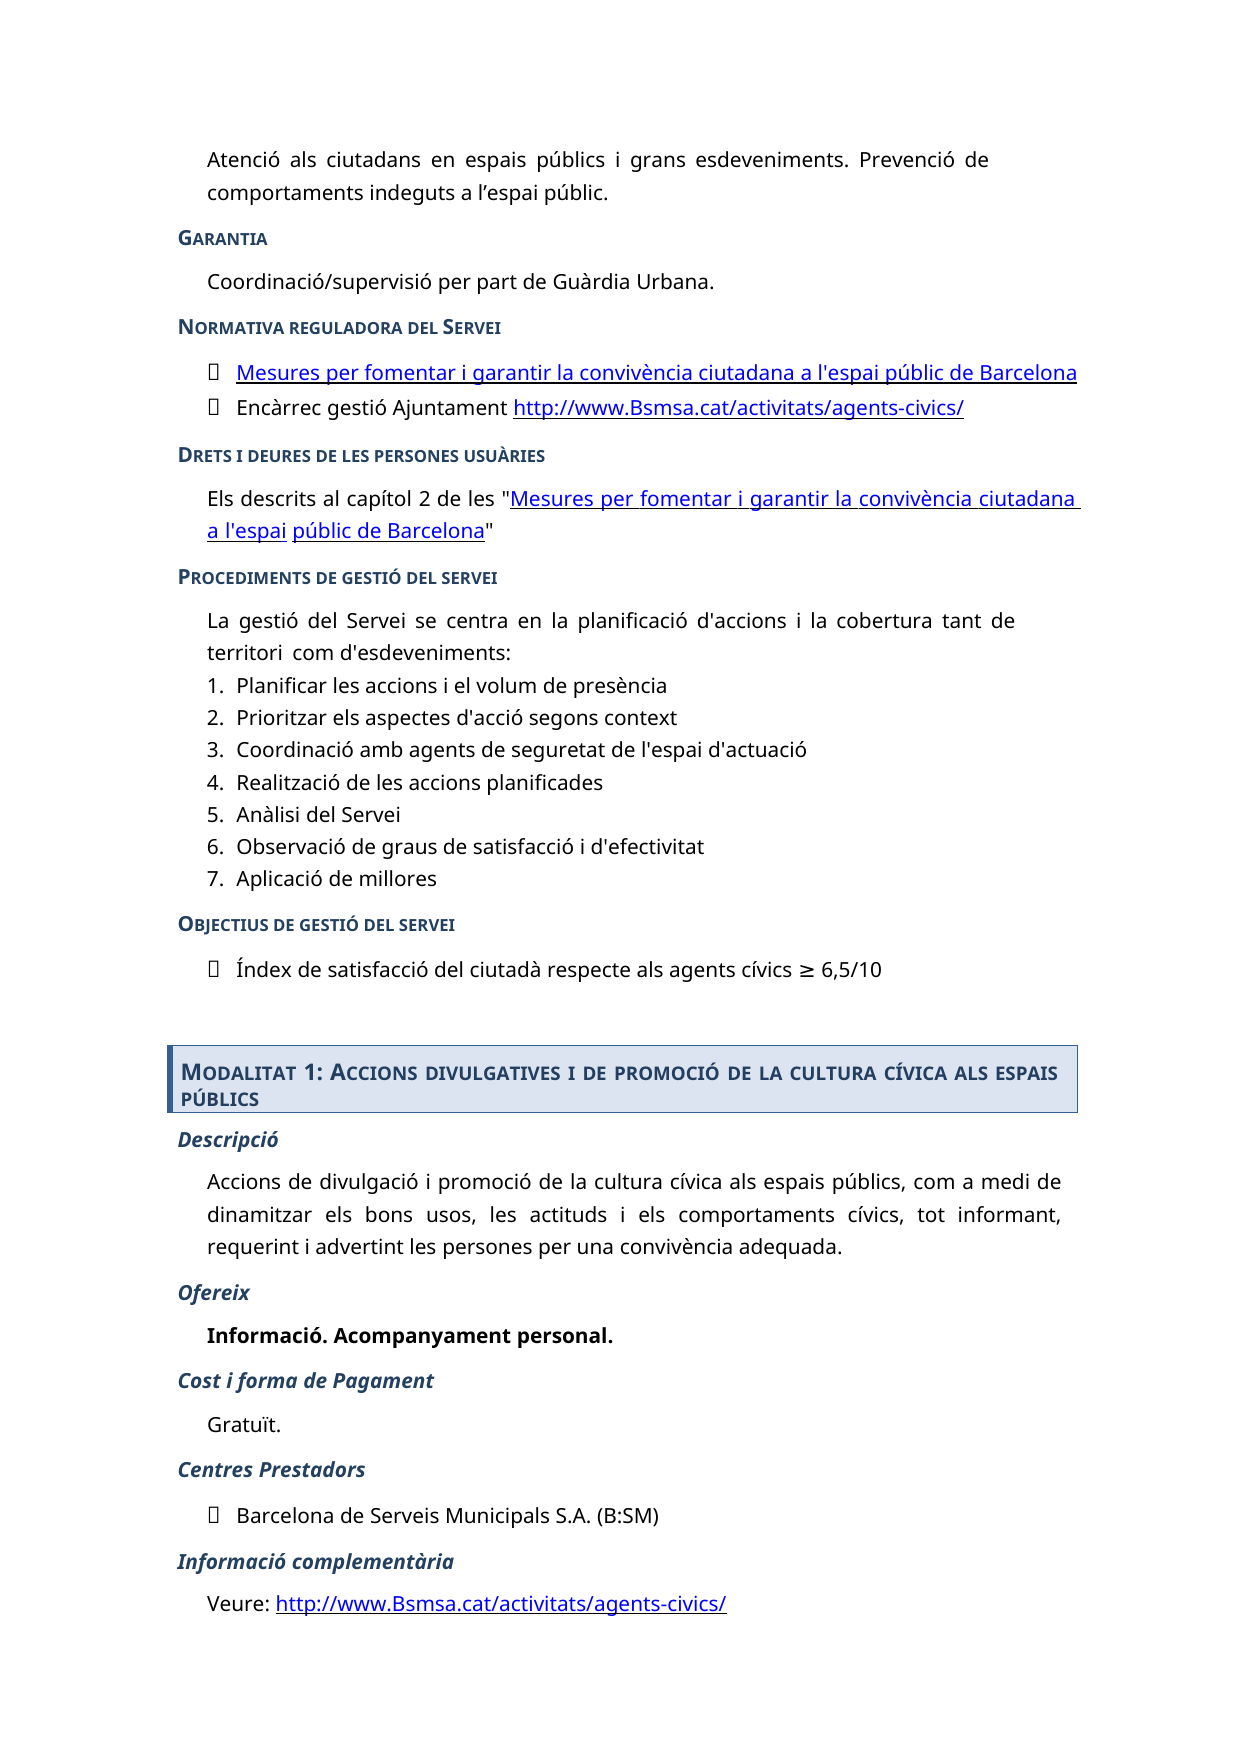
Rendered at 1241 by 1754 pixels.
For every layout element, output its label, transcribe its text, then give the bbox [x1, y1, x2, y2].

text DRETS I DEURES DE LES PERSONES USUÀRIES [177, 440, 1090, 469]
list Coordinació amb agents de seguretat de l'espai d'actuació [207, 736, 1090, 764]
text Coordinació/supervisió per part de Guàrdia Urbana. [207, 267, 1090, 296]
subtitle Informació. Acompanyament personal. [207, 1322, 1090, 1350]
text OBJECTIUS DE GESTIÓ DEL SERVEI [177, 909, 1090, 938]
list Anàlisi del Servei [207, 800, 1090, 828]
table_header MODALITAT 1: ACCIONS DIVULGATIVES I DE PROMOCIÓ DE LA CULTURA CÍVICA ALS ESPAIS PÚBLICS [173, 1046, 1077, 1112]
text Veure: http://www.Bsmsa.cat/activitats/agents-civics/ [207, 1589, 1090, 1617]
text La gestió del Servei se centra en la planificació d'accions i la cobertura tant de territori com d'esdeveniments: [207, 606, 1090, 667]
list Mesures per fomentar i garantir la convivència ciutadana a l'espai públic de Barcelona [207, 356, 1090, 387]
list Planificar les accions i el volum de presència [207, 671, 1090, 699]
text Atenció als ciutadans en espais públics i grans esdeveniments. Prevenció de comportaments indeguts a l’espai públic. [207, 145, 1090, 206]
text Gratuït. [207, 1410, 1090, 1439]
text Ofereix [177, 1278, 1090, 1306]
subtitle Informació complementària [177, 1547, 1090, 1575]
list Realització de les accions planificades [207, 768, 1090, 796]
text NORMATIVA REGULADORA DEL SERVEI [177, 312, 1090, 341]
list Observació de graus de satisfacció i d'efectivitat [207, 832, 1090, 861]
text Accions de divulgació i promoció de la cultura cívica als espais públics, com a medi de dinamitzar els bons usos, les actituds i els comportaments cívics, tot informant, requerint i advertint les persones per una convivència adequada. [207, 1167, 1063, 1261]
list Índex de satisfacció del ciutadà respecte als agents cívics ≥ 6,5/10 [207, 953, 1090, 984]
text PROCEDIMENTS DE GESTIÓ DEL SERVEI [177, 562, 1090, 590]
list Aplicació de millores [207, 864, 1090, 893]
subtitle Cost i forma de Pagament [177, 1367, 1090, 1395]
list Prioritzar els aspectes d'acció segons context [207, 703, 1090, 732]
subtitle Descripció [177, 1125, 1090, 1154]
subtitle Centres Prestadors [177, 1455, 1090, 1484]
list Barcelona de Serveis Municipals S.A. (B:SM) [207, 1499, 1090, 1530]
list Encàrrec gestió Ajuntament http://www.Bsmsa.cat/activitats/agents-civics/ [207, 391, 1090, 422]
text GARANTIA [177, 223, 1090, 252]
text Els descrits al capítol 2 de les "Mesures per fomentar i garantir la convivència ciutadana a l'espai públic de Barcelona" [207, 484, 1090, 545]
